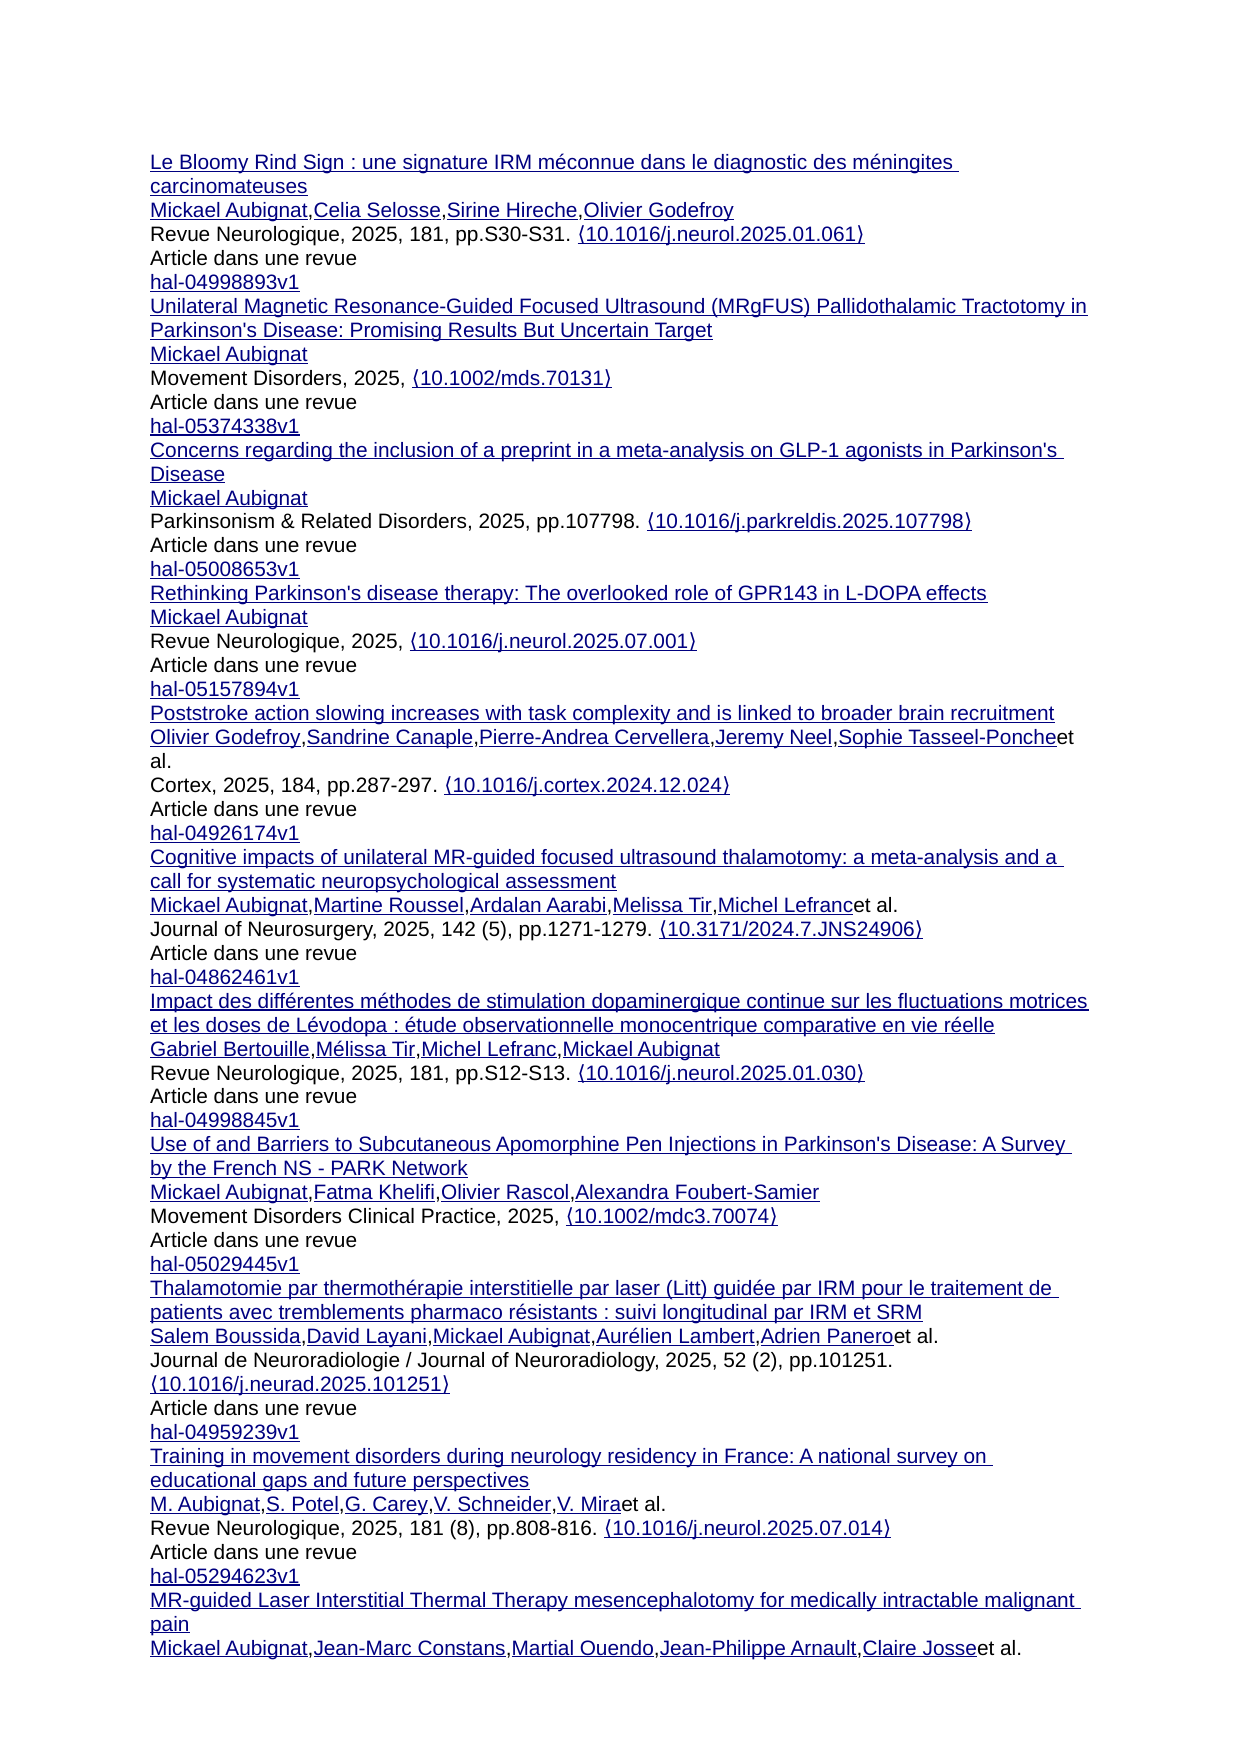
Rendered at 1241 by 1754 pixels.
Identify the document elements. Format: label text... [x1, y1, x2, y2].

table_cell Unilateral Magnetic Resonance‐Guided Focused Ultrasound (MRgFUS) Pallidothalamic Tractotomy in Parkinson's Disease: Promising Results But Uncertain Target Mickael Aubignat Movement Disorders, 2025, ⟨10.1002/mds.70131⟩ Article dans une revue hal-05374338v1 [150, 294, 1090, 437]
table_cell Thalamotomie par thermothérapie interstitielle par laser (Litt) guidée par IRM pour le traitement de patients avec tremblements pharmaco résistants : suivi longitudinal par IRM et SRM Salem Boussida,David Layani,Mickael Aubignat,Aurélien Lambert,Adrien Paneroet al. Journal de Neuroradiologie / Journal of Neuroradiology, 2025, 52 (2), pp.101251. ⟨10.1016/j.neurad.2025.101251⟩ Article dans une revue hal-04959239v1 [150, 1276, 1090, 1444]
table_cell Cognitive impacts of unilateral MR-guided focused ultrasound thalamotomy: a meta-analysis and a call for systematic neuropsychological assessment Mickael Aubignat,Martine Roussel,Ardalan Aarabi,Melissa Tir,Michel Lefrancet al. Journal of Neurosurgery, 2025, 142 (5), pp.1271-1279. ⟨10.3171/2024.7.JNS24906⟩ Article dans une revue hal-04862461v1 [150, 845, 1090, 988]
table_cell Rethinking Parkinson's disease therapy: The overlooked role of GPR143 in L-DOPA effects Mickael Aubignat Revue Neurologique, 2025, ⟨10.1016/j.neurol.2025.07.001⟩ Article dans une revue hal-05157894v1 [150, 581, 1090, 701]
table_cell Le Bloomy Rind Sign : une signature IRM méconnue dans le diagnostic des méningites carcinomateuses Mickael Aubignat,Celia Selosse,Sirine Hireche,Olivier Godefroy Revue Neurologique, 2025, 181, pp.S30-S31. ⟨10.1016/j.neurol.2025.01.061⟩ Article dans une revue hal-04998893v1 [150, 150, 1090, 294]
table_cell Impact des différentes méthodes de stimulation dopaminergique continue sur les fluctuations motrices et les doses de Lévodopa : étude observationnelle monocentrique comparative en vie réelle Gabriel Bertouille,Mélissa Tir,Michel Lefranc,Mickael Aubignat Revue Neurologique, 2025, 181, pp.S12-S13. ⟨10.1016/j.neurol.2025.01.030⟩ Article dans une revue hal-04998845v1 [150, 989, 1090, 1132]
table_cell Training in movement disorders during neurology residency in France: A national survey on educational gaps and future perspectives M. Aubignat,S. Potel,G. Carey,V. Schneider,V. Miraet al. Revue Neurologique, 2025, 181 (8), pp.808-816. ⟨10.1016/j.neurol.2025.07.014⟩ Article dans une revue hal-05294623v1 [150, 1444, 1090, 1587]
table_cell MR-guided Laser Interstitial Thermal Therapy mesencephalotomy for medically intractable malignant pain Mickael Aubignat,Jean-Marc Constans,Martial Ouendo,Jean-Philippe Arnault,Claire Josseet al. [150, 1588, 1090, 1659]
table_cell Poststroke action slowing increases with task complexity and is linked to broader brain recruitment Olivier Godefroy,Sandrine Canaple,Pierre-Andrea Cervellera,Jeremy Neel,Sophie Tasseel-Poncheet al. Cortex, 2025, 184, pp.287-297. ⟨10.1016/j.cortex.2024.12.024⟩ Article dans une revue hal-04926174v1 [150, 701, 1090, 845]
table_cell Concerns regarding the inclusion of a preprint in a meta-analysis on GLP-1 agonists in Parkinson's Disease Mickael Aubignat Parkinsonism & Related Disorders, 2025, pp.107798. ⟨10.1016/j.parkreldis.2025.107798⟩ Article dans une revue hal-05008653v1 [150, 438, 1090, 581]
table_cell Use of and Barriers to Subcutaneous Apomorphine Pen Injections in Parkinson's Disease: A Survey by the French NS ‐ PARK Network Mickael Aubignat,Fatma Khelifi,Olivier Rascol,Alexandra Foubert-Samier Movement Disorders Clinical Practice, 2025, ⟨10.1002/mdc3.70074⟩ Article dans une revue hal-05029445v1 [150, 1132, 1090, 1276]
